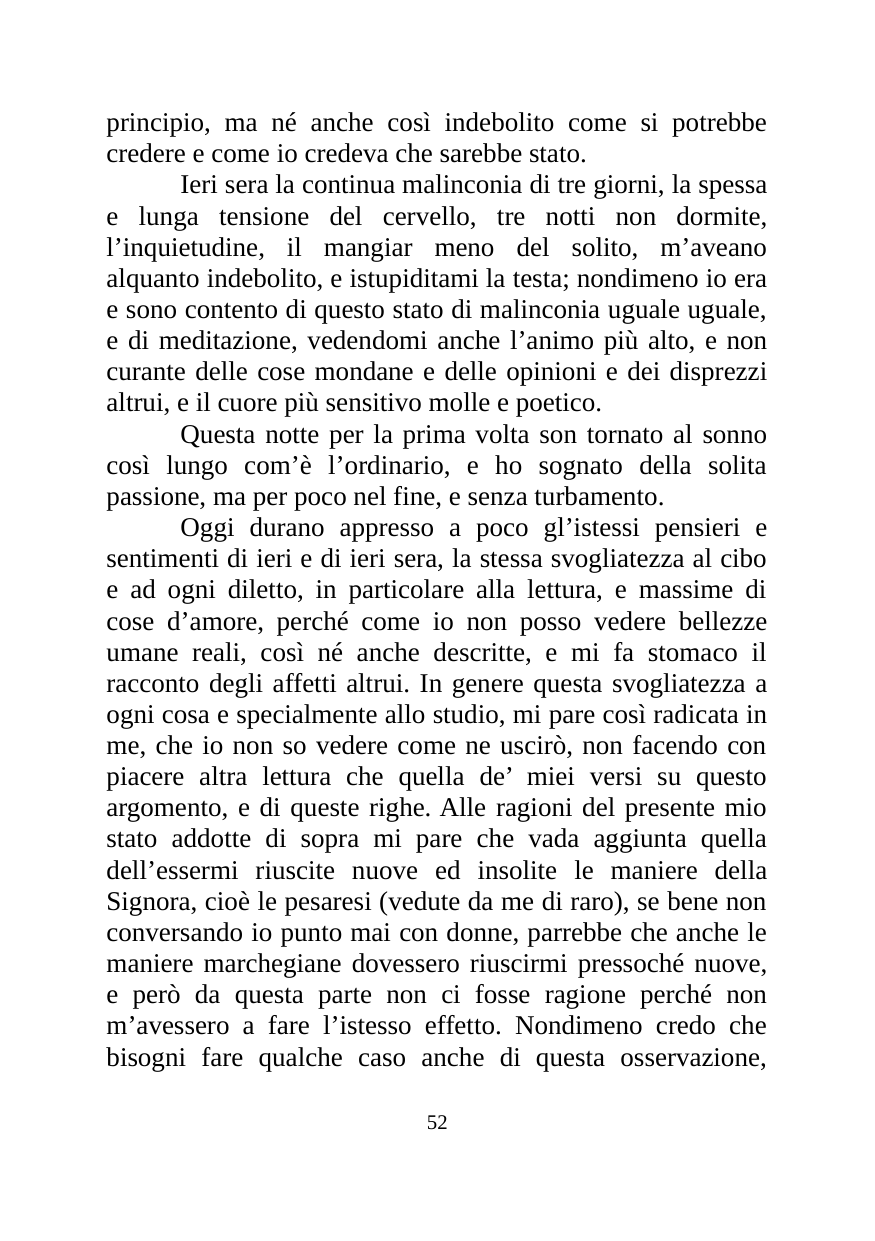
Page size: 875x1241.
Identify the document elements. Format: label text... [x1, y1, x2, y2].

text Oggi durano appresso a poco gl’istessi pensieri e sentimenti di ieri e di ieri sera, la stessa svogliatezza al cibo e ad ogni diletto, in particolare alla lettura, e massime di cose d’amore, perché come io non posso vedere bellezze umane reali, così né anche descritte, e mi fa stomaco il racconto degli affetti altrui. In genere questa svogliatezza a ogni cosa e specialmente allo studio, mi pare così radicata in me, che io non so vedere come ne uscirò, non facendo con piacere altra lettura che quella de’ miei versi su questo argomento, e di queste righe. Alle ragioni del presente mio stato addotte di sopra mi pare che vada aggiunta quella dell’essermi riuscite nuove ed insolite le maniere della Signora, cioè le pesaresi (vedute da me di raro), se bene non conversando io punto mai con donne, parrebbe che anche le maniere marchegiane dovessero riuscirmi pressoché nuove, e però da questa parte non ci fosse ragione perché non m’avessero a fare l’istesso effetto. Nondimeno credo che bisogni fare qualche caso anche di questa osservazione, [106, 511, 768, 1072]
text Ieri sera la continua malinconia di tre giorni, la spessa e lunga tensione del cervello, tre notti non dormite, l’inquietudine, il mangiar meno del solito, m’aveano alquanto indebolito, e istupiditami la testa; nondimeno io era e sono contento di questo stato di malinconia uguale uguale, e di meditazione, vedendomi anche l’animo più alto, e non curante delle cose mondane e delle opinioni e dei disprezzi altrui, e il cuore più sensitivo molle e poetico. [106, 168, 768, 418]
text principio, ma né anche così indebolito come si potrebbe credere e come io credeva che sarebbe stato. [106, 106, 768, 168]
text Questa notte per la prima volta son tornato al sonno così lungo com’è l’ordinario, e ho sognato della solita passione, ma per poco nel fine, e senza turbamento. [106, 418, 768, 511]
